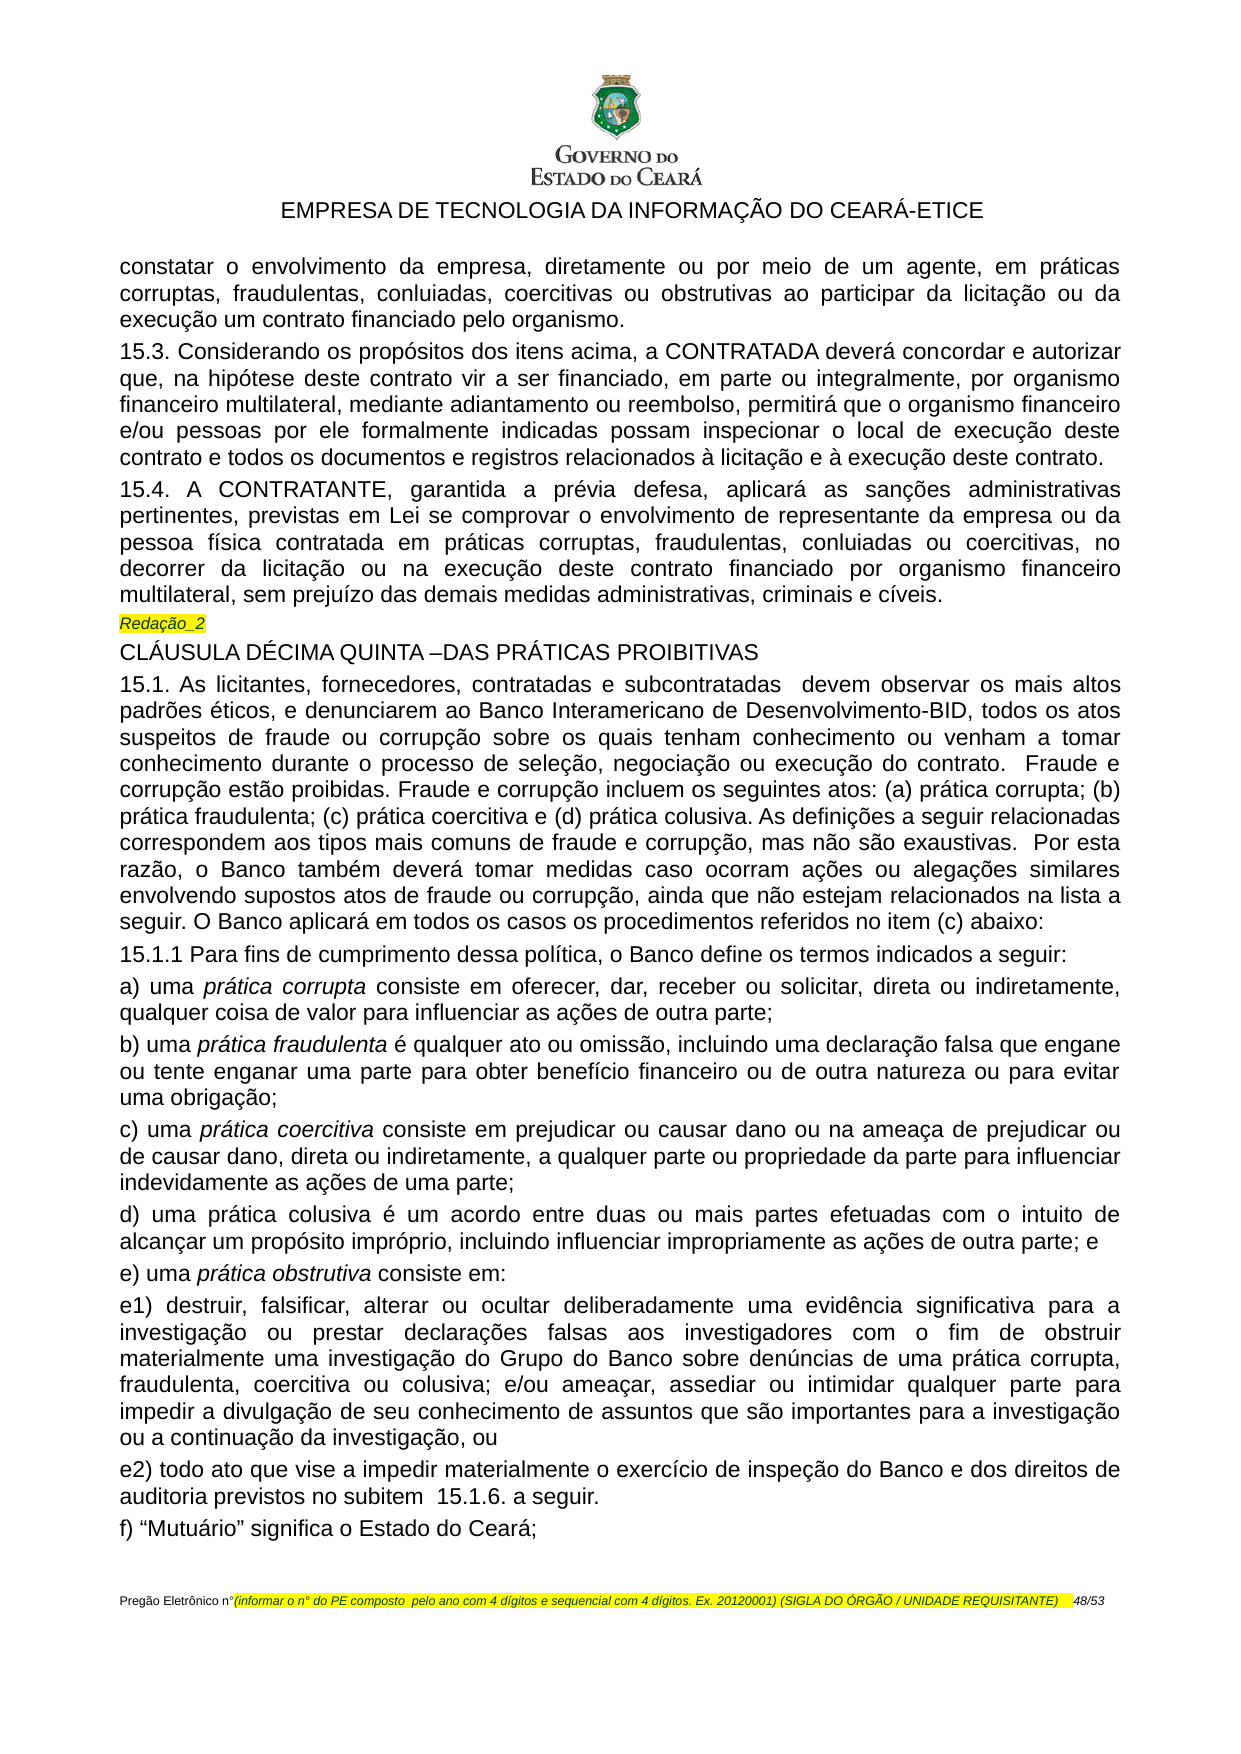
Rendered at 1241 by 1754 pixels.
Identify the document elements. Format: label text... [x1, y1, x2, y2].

text 15.3. Considerando os propósitos dos itens acima, a CONTRATADA deverá concordar e autorizar que, na hipótese deste contrato vir a ser financiado, em parte ou integralmente, por organismo financeiro multilateral, mediante adiantamento ou reembolso, permitirá que o organismo financeiro e/ou pessoas por ele formalmente indicadas possam inspecionar o local de execução deste contrato e todos os documentos e registros relacionados à licitação e à execução deste contrato. [119, 338, 1121, 470]
text b) uma prática fraudulenta é qualquer ato ou omissão, incluindo uma declaração falsa que engane ou tente enganar uma parte para obter benefício financeiro ou de outra natureza ou para evitar uma obrigação; [119, 1031, 1121, 1111]
text CLÁUSULA DÉCIMA QUINTA –DAS PRÁTICAS PROIBITIVAS [119, 639, 1121, 665]
text 15.4. A CONTRATANTE, garantida a prévia defesa, aplicará as sanções administrativas pertinentes, previstas em Lei se comprovar o envolvimento de representante da empresa ou da pessoa física contratada em práticas corruptas, fraudulentas, conluiadas ou coercitivas, no decorrer da licitação ou na execução deste contrato financiado por organismo financeiro multilateral, sem prejuízo das demais medidas administrativas, criminais e cíveis. [119, 476, 1121, 608]
text c) uma prática coercitiva consiste em prejudicar ou causar dano ou na ameaça de prejudicar ou de causar dano, direta ou indiretamente, a qualquer parte ou propriedade da parte para influenciar indevidamente as ações de uma parte; [119, 1116, 1121, 1196]
text e2) todo ato que vise a impedir materialmente o exercício de inspeção do Banco e dos direitos de auditoria previstos no subitem 15.1.6. a seguir. [119, 1456, 1121, 1509]
text 15.1. As licitantes, fornecedores, contratadas e subcontratadas devem observar os mais altos padrões éticos, e denunciarem ao Banco Interamericano de Desenvolvimento-BID, todos os atos suspeitos de fraude ou corrupção sobre os quais tenham conhecimento ou venham a tomar conhecimento durante o processo de seleção, negociação ou execução do contrato. Fraude e corrupção estão proibidas. Fraude e corrupção incluem os seguintes atos: (a) prática corrupta; (b) prática fraudulenta; (c) prática coercitiva e (d) prática colusiva. As definições a seguir relacionadas correspondem aos tipos mais comuns de fraude e corrupção, mas não são exaustivas. Por esta razão, o Banco também deverá tomar medidas caso ocorram ações ou alegações similares envolvendo supostos atos de fraude ou corrupção, ainda que não estejam relacionados na lista a seguir. O Banco aplicará em todos os casos os procedimentos referidos no item (c) abaixo: [119, 671, 1121, 934]
text d) uma prática colusiva é um acordo entre duas ou mais partes efetuadas com o intuito de alcançar um propósito impróprio, incluindo influenciar impropriamente as ações de outra parte; e [119, 1201, 1121, 1254]
text f) “Mutuário” significa o Estado do Ceará; [119, 1515, 1121, 1541]
text e) uma prática obstrutiva consiste em: [119, 1260, 1121, 1286]
text constatar o envolvimento da empresa, diretamente ou por meio de um agente, em práticas corruptas, fraudulentas, conluiadas, coercitivas ou obstrutivas ao participar da licitação ou da execução um contrato financiado pelo organismo. [119, 253, 1121, 332]
text 15.1.1 Para fins de cumprimento dessa política, o Banco define os termos indicados a seguir: [119, 941, 1121, 967]
text Redação_2 [119, 614, 1123, 633]
text e1) destruir, falsificar, alterar ou ocultar deliberadamente uma evidência significativa para a investigação ou prestar declarações falsas aos investigadores com o fim de obstruir materialmente uma investigação do Grupo do Banco sobre denúncias de uma prática corrupta, fraudulenta, coercitiva ou colusiva; e/ou ameaçar, assediar ou intimidar qualquer parte para impedir a divulgação de seu conhecimento de assuntos que são importantes para a investigação ou a continuação da investigação, ou [119, 1292, 1121, 1451]
text a) uma prática corrupta consiste em oferecer, dar, receber ou solicitar, direta ou indiretamente, qualquer coisa de valor para influenciar as ações de outra parte; [119, 973, 1121, 1026]
